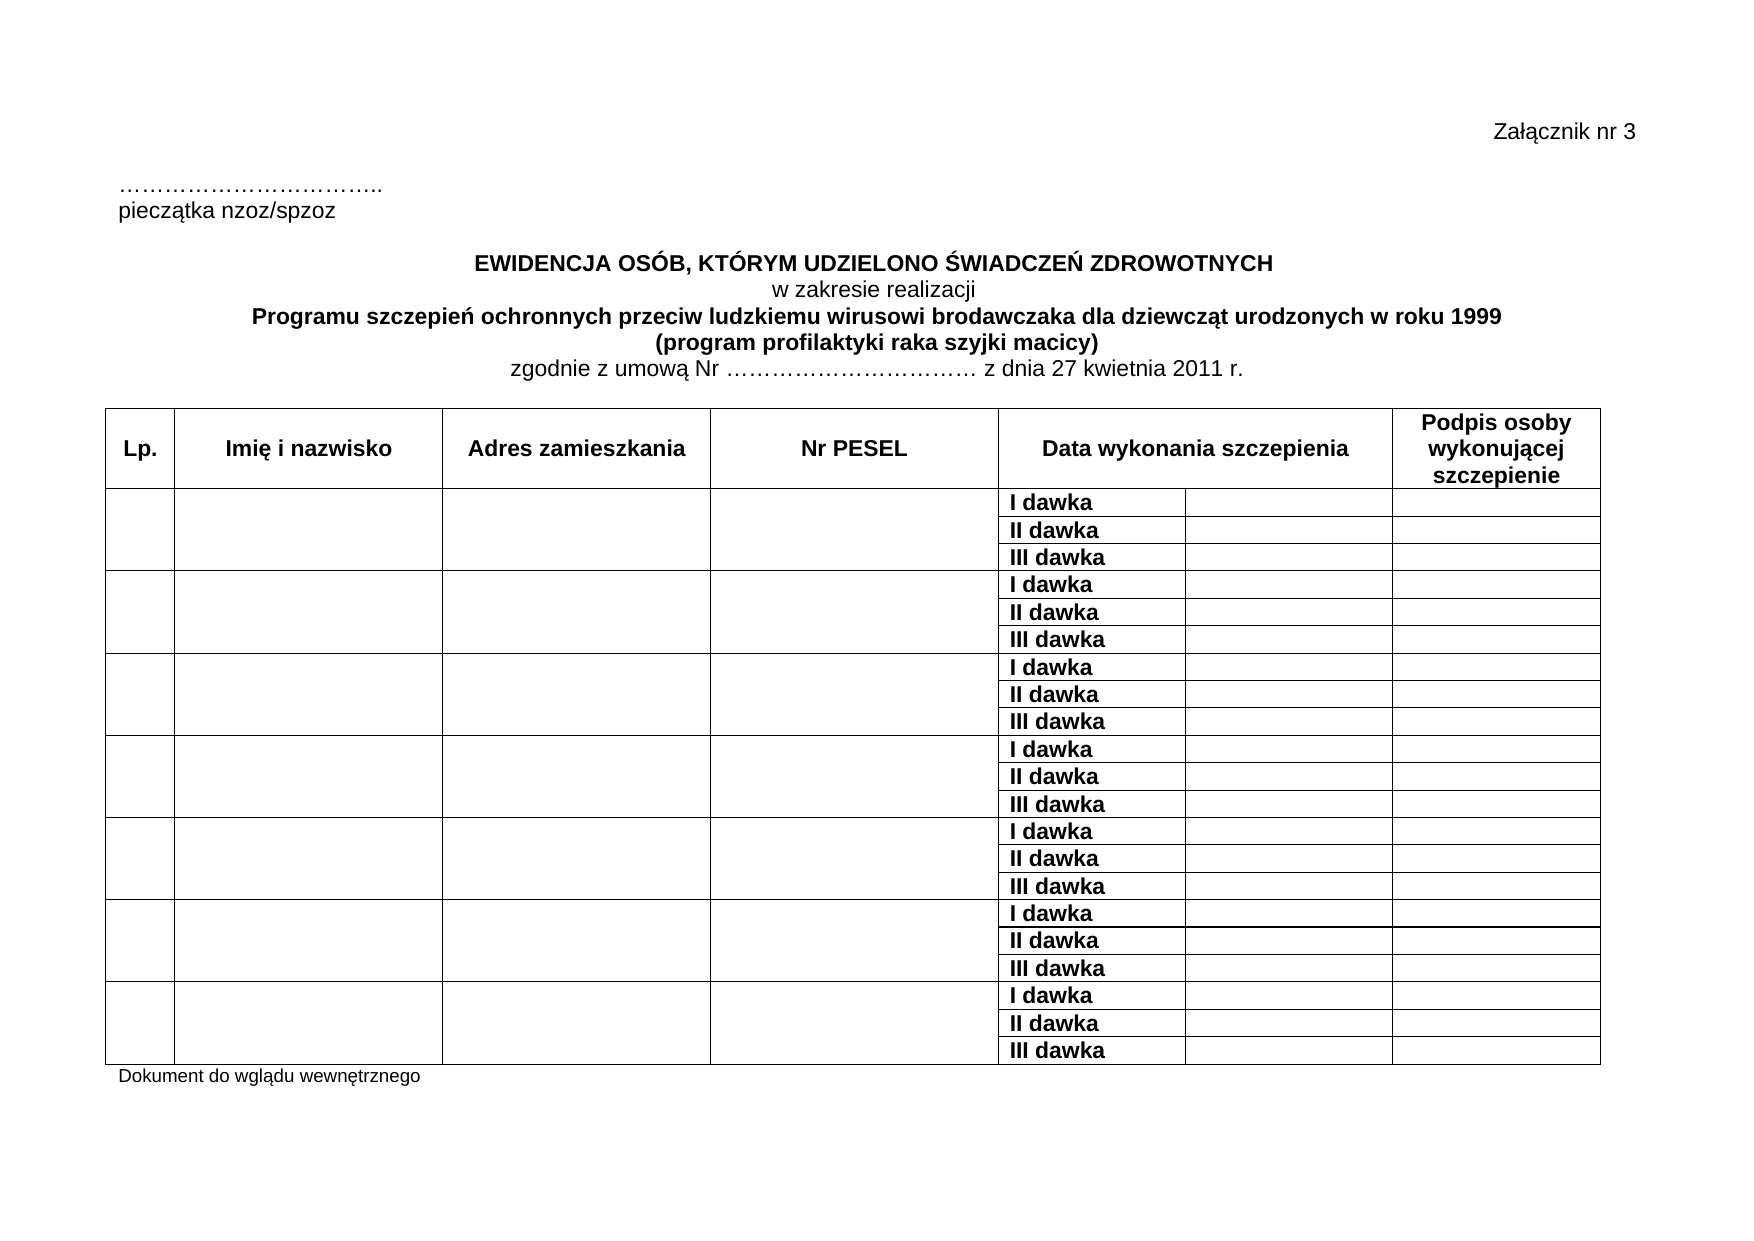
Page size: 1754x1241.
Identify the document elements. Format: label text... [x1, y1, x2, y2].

table_cell [443, 571, 710, 652]
table_cell [711, 736, 998, 817]
table_cell [106, 982, 174, 1063]
table_cell [106, 736, 174, 817]
table_cell [1186, 928, 1392, 954]
table_cell [443, 900, 710, 981]
table_header [1186, 736, 1392, 762]
table_header Lp. [106, 409, 174, 488]
table_header [1186, 489, 1392, 516]
table_header Nr PESEL [711, 409, 998, 488]
table_cell [1393, 626, 1600, 652]
table_cell II dawka [999, 845, 1185, 872]
table_header [1186, 818, 1392, 844]
table_cell [1186, 955, 1392, 981]
text Programu szczepień ochronnych przeciw ludzkiemu wirusowi brodawczaka dla dziewcząt urodzonych w roku 1999 [118, 303, 1636, 329]
table_header I dawka [999, 900, 1185, 926]
table_header [1393, 736, 1600, 762]
table_header [1186, 900, 1392, 926]
table_cell [1186, 517, 1392, 543]
table_header I dawka [999, 982, 1185, 1009]
table_cell [711, 489, 998, 570]
table_cell [443, 818, 710, 899]
table_cell [106, 654, 174, 735]
table_cell [106, 900, 174, 981]
table_cell [443, 654, 710, 735]
table_cell [175, 736, 442, 817]
table_cell [1393, 763, 1600, 789]
table_cell II dawka [999, 928, 1185, 954]
table_cell [175, 489, 442, 570]
table_header [1393, 489, 1600, 516]
table_cell [1393, 791, 1600, 817]
table_header I dawka [999, 818, 1185, 844]
table_header Podpis osoby wykonującej szczepienie [1393, 409, 1600, 488]
table_cell [1393, 517, 1600, 543]
table_cell III dawka [999, 1037, 1185, 1063]
text (program profilaktyki raka szyjki macicy) [118, 329, 1636, 355]
table_header I dawka [999, 736, 1185, 762]
text EWIDENCJA OSÓB, KTÓRYM UDZIELONO ŚWIADCZEŃ ZDROWOTNYCH [118, 250, 1636, 276]
table_cell [1186, 681, 1392, 707]
table_cell [711, 982, 998, 1063]
table_cell [1393, 928, 1600, 954]
table_cell [175, 654, 442, 735]
table_header [1393, 900, 1600, 926]
table_cell [1393, 681, 1600, 707]
table_header I dawka [999, 654, 1185, 680]
table_cell [1186, 626, 1392, 652]
table_header I dawka [999, 489, 1185, 516]
table_cell [1186, 845, 1392, 872]
text …………………………….. [118, 171, 1636, 197]
text zgodnie z umową Nr …………………………… z dnia 27 kwietnia 2011 r. [118, 355, 1636, 382]
table_header [1186, 654, 1392, 680]
text pieczątka nzoz/spzoz [118, 197, 1636, 223]
table_cell III dawka [999, 791, 1185, 817]
table_header [1186, 982, 1392, 1009]
text Załącznik nr 3 [118, 118, 1636, 144]
table_cell II dawka [999, 681, 1185, 707]
table_cell [175, 818, 442, 899]
table_cell [711, 571, 998, 652]
table_cell [1393, 873, 1600, 899]
table_header Imię i nazwisko [175, 409, 442, 488]
table_cell [1186, 873, 1392, 899]
table_cell [1393, 708, 1600, 735]
table_cell III dawka [999, 708, 1185, 735]
table_cell [106, 489, 174, 570]
table_cell II dawka [999, 1010, 1185, 1036]
table_cell II dawka [999, 763, 1185, 789]
table_header [1393, 818, 1600, 844]
table_cell III dawka [999, 955, 1185, 981]
table_header Data wykonania szczepienia [999, 409, 1392, 488]
table_cell [1186, 544, 1392, 570]
table_cell [1186, 1010, 1392, 1036]
table_cell [1186, 599, 1392, 625]
table_cell [443, 736, 710, 817]
table_cell [1393, 599, 1600, 625]
table_cell III dawka [999, 873, 1185, 899]
table_cell [1186, 708, 1392, 735]
table_cell [175, 982, 442, 1063]
table_cell [443, 982, 710, 1063]
table_cell [1186, 1037, 1392, 1063]
table_cell [175, 900, 442, 981]
table_cell [1393, 955, 1600, 981]
table_cell [443, 489, 710, 570]
table_cell [1393, 1010, 1600, 1036]
table_cell III dawka [999, 626, 1185, 652]
table_header [1393, 571, 1600, 598]
table_cell II dawka [999, 599, 1185, 625]
table_header [1186, 571, 1392, 598]
table_cell [1186, 791, 1392, 817]
table_cell II dawka [999, 517, 1185, 543]
table_header [1393, 654, 1600, 680]
text Dokument do wglądu wewnętrznego [118, 1064, 1636, 1086]
table_cell [711, 900, 998, 981]
table_cell [1393, 1037, 1600, 1063]
table_cell [1393, 544, 1600, 570]
table_cell [1393, 845, 1600, 872]
table_header [1393, 982, 1600, 1009]
table_cell [175, 571, 442, 652]
table_cell [106, 571, 174, 652]
table_cell [711, 818, 998, 899]
table_cell [711, 654, 998, 735]
table_cell [106, 818, 174, 899]
text w zakresie realizacji [118, 276, 1636, 303]
table_cell [1186, 763, 1392, 789]
table_header I dawka [999, 571, 1185, 598]
table_cell III dawka [999, 544, 1185, 570]
table_header Adres zamieszkania [443, 409, 710, 488]
